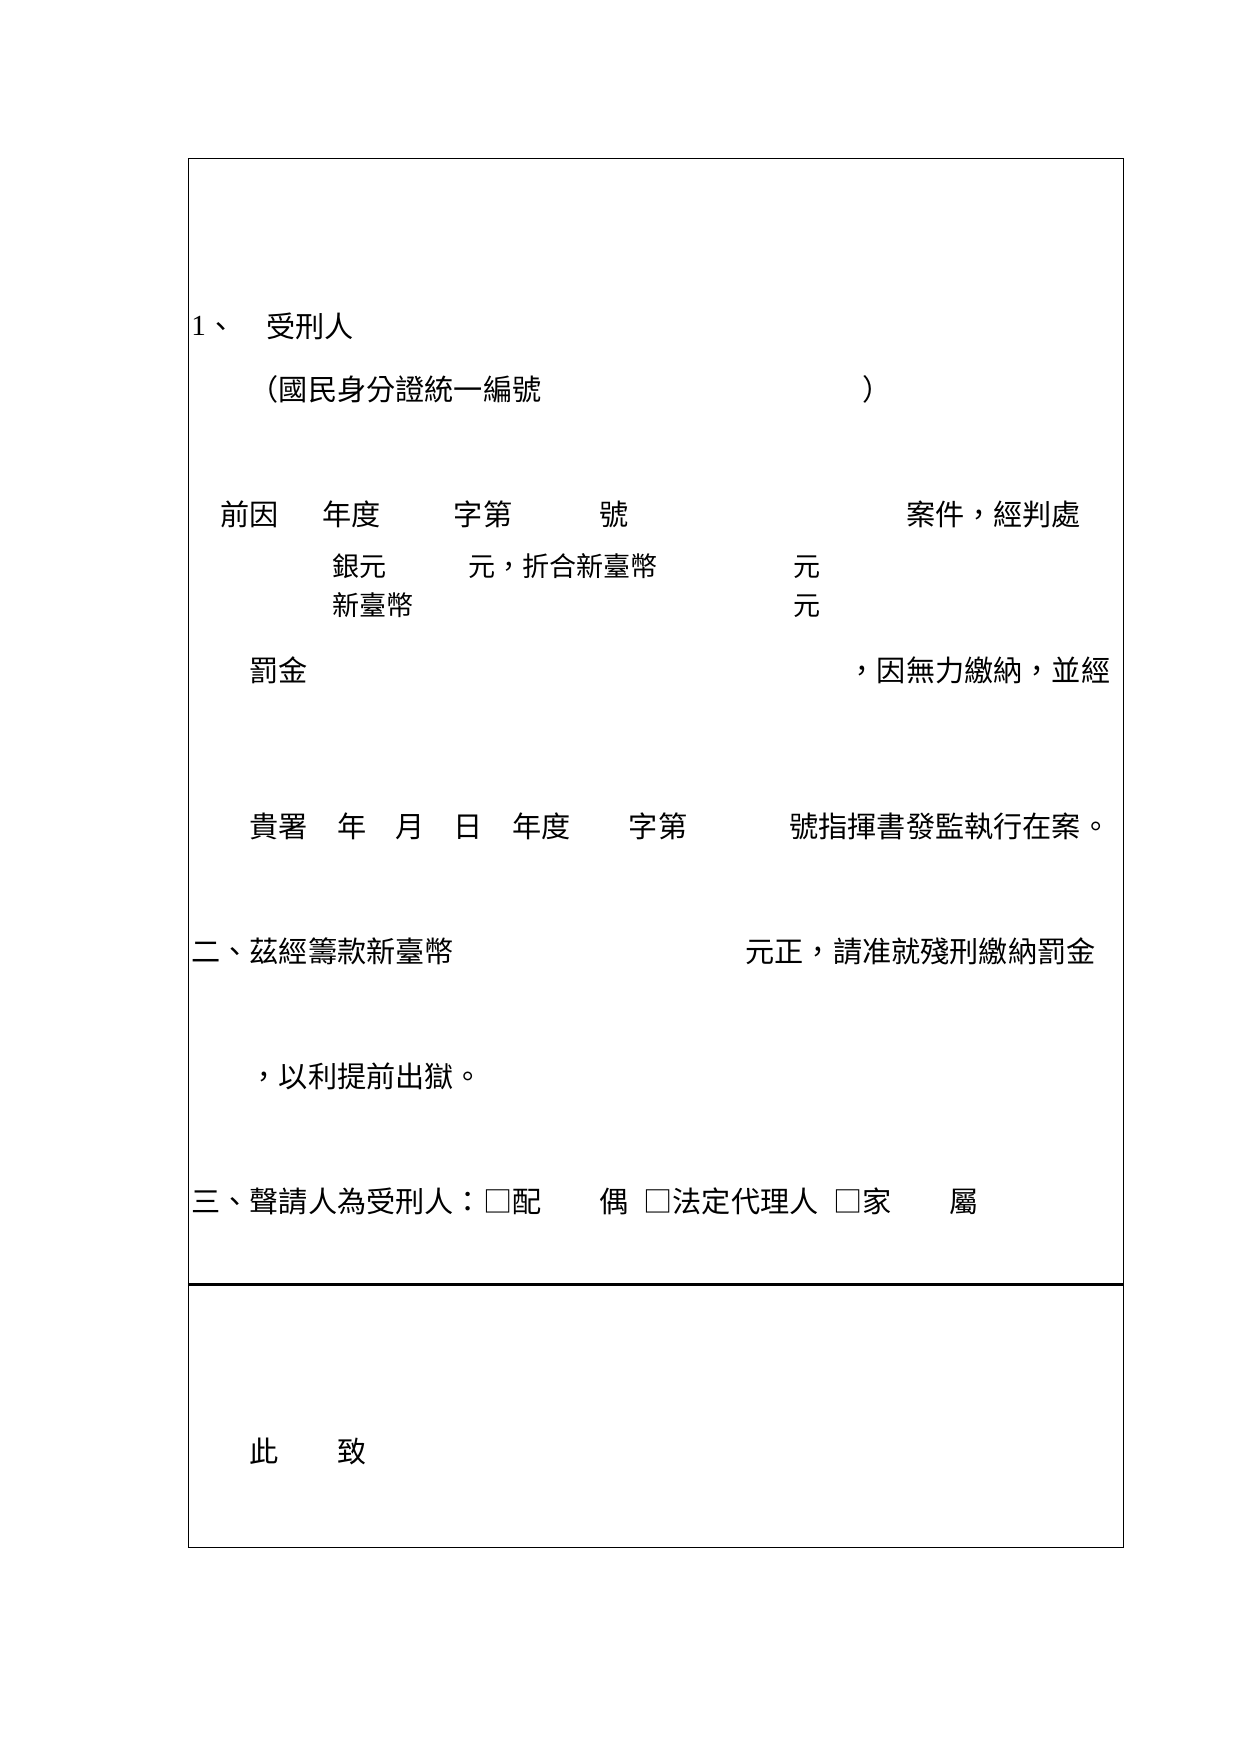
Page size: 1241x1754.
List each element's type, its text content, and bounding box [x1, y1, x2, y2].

table_cell 此 致 [189, 1286, 1123, 1547]
table_cell 受刑人 （國民身分證統一編號 ） 前因 年度 字第 號 案件，經判處 罰金 ，因無力繳納，並經 貴署 年 月 日 年度 字第 號指揮書發監執行在案。 二、茲經籌款新臺幣 元正，請准就殘刑繳納罰金 ，以利提前出獄。 三、聲請人為受刑人：□配 偶 □法定代理人 □家 屬 [189, 159, 1123, 1221]
table_cell [189, 1221, 1123, 1283]
